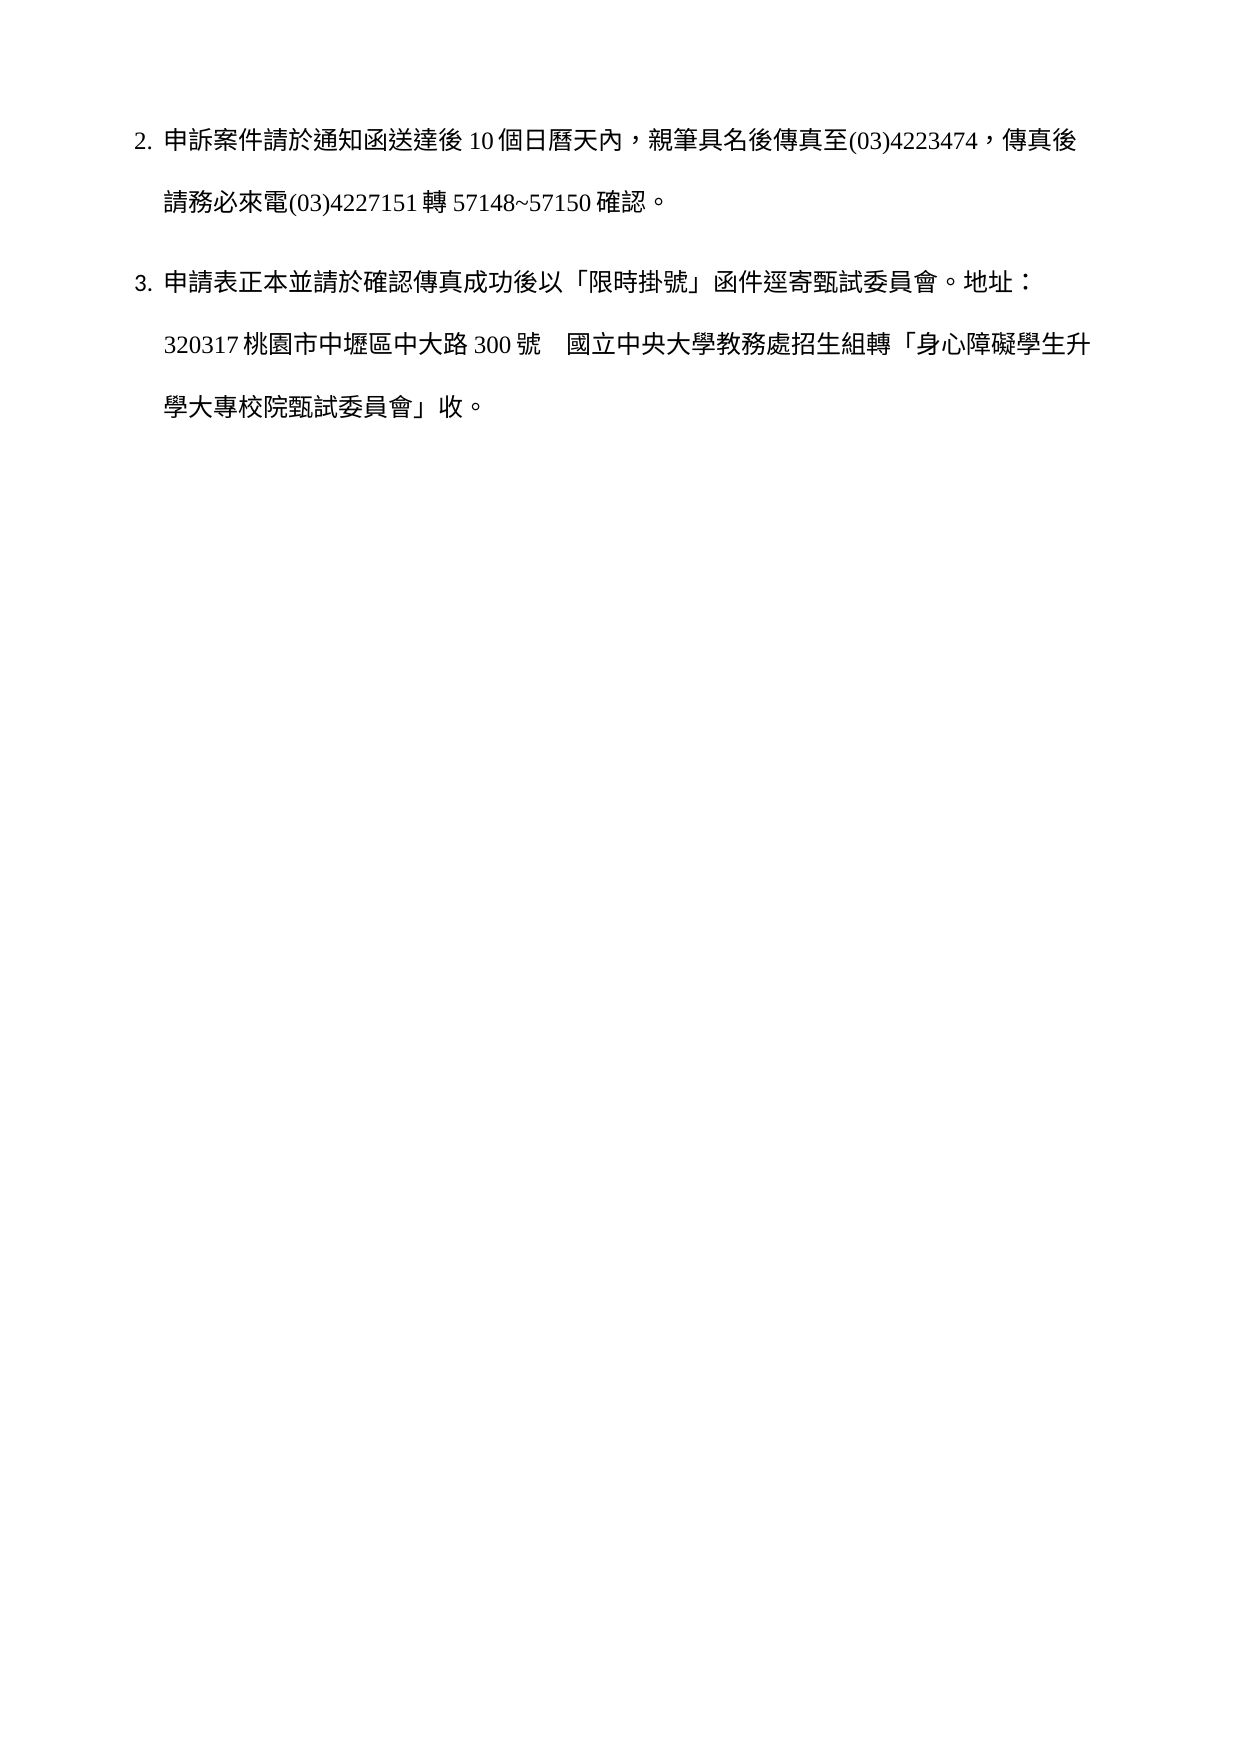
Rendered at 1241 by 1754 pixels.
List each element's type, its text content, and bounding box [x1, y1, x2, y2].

list 申訴案件請於通知函送達後10個日曆天內，親筆具名後傳真至(03)4223474，傳真後請務必來電(03)4227151轉57148~57150確認。 [134, 97, 1100, 222]
list 申請表正本並請於確認傳真成功後以「限時掛號」函件逕寄甄試委員會。地址：320317桃園市中壢區中大路300號 國立中央大學教務處招生組轉「身心障礙學生升學大專校院甄試委員會」收。 [134, 238, 1100, 426]
